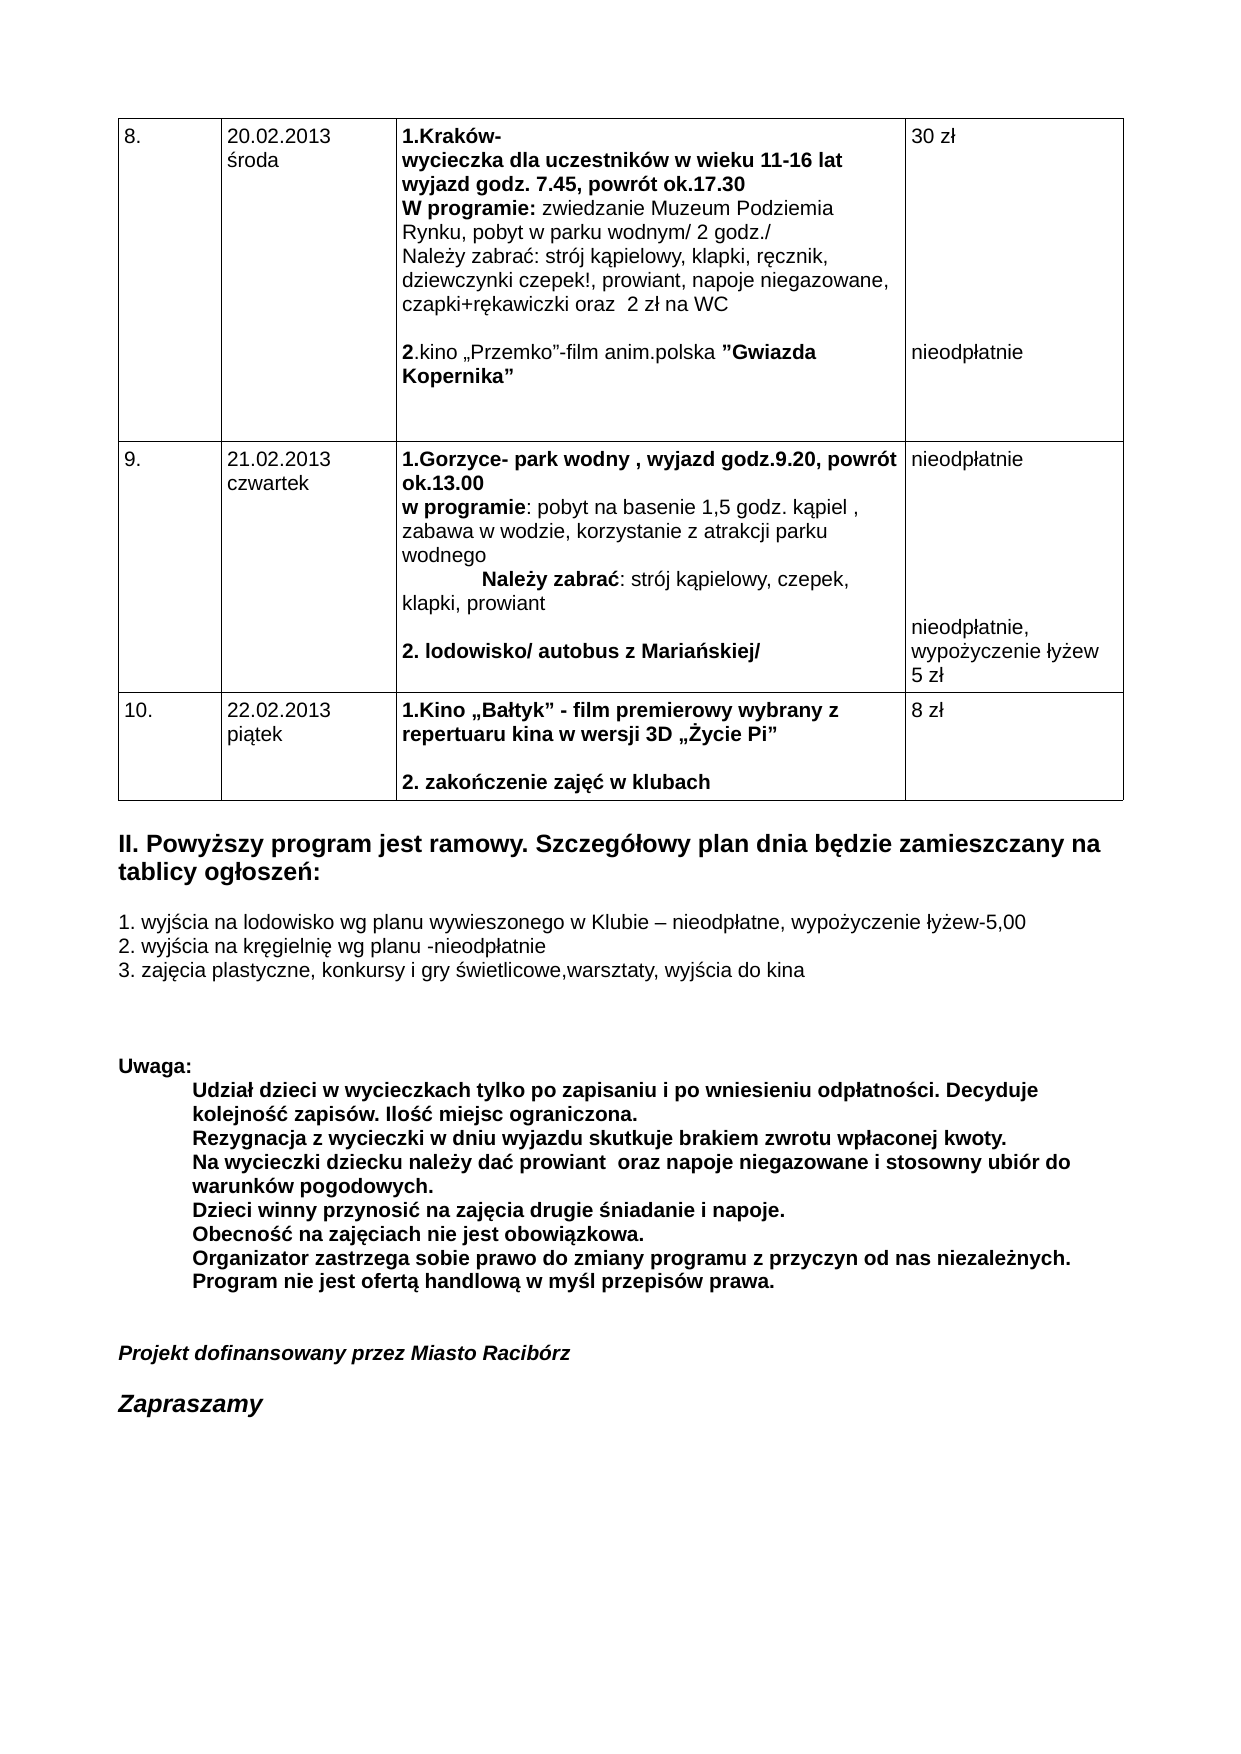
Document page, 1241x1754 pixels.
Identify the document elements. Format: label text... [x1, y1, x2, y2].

table_cell 21.02.2013 czwartek [222, 442, 396, 692]
table_cell 1.Gorzyce- park wodny , wyjazd godz.9.20, powrót ok.13.00 w programie: pobyt na basenie 1,5 godz. kąpiel , zabawa w wodzie, korzystanie z atrakcji parku wodnego Należy zabrać: strój kąpielowy, czepek, klapki, prowiant 2. lodowisko/ autobus z Mariańskiej/ [397, 442, 905, 692]
text Na wycieczki dziecku należy dać prowiant oraz napoje niegazowane i stosowny ubiór do warunków pogodowych. [118, 1149, 1122, 1197]
table_cell 1.Kraków- wycieczka dla uczestników w wieku 11-16 lat wyjazd godz. 7.45, powrót ok.17.30 W programie: zwiedzanie Muzeum Podziemia Rynku, pobyt w parku wodnym/ 2 godz./ Należy zabrać: strój kąpielowy, klapki, ręcznik, dziewczynki czepek!, prowiant, napoje niegazowane, czapki+rękawiczki oraz 2 zł na WC 2.kino „Przemko”-film anim.polska ”Gwiazda Kopernika” [397, 119, 905, 441]
table_cell 8 zł [906, 693, 1123, 800]
text Rezygnacja z wycieczki w dniu wyjazdu skutkuje brakiem zwrotu wpłaconej kwoty. [118, 1126, 1122, 1149]
table_cell 22.02.2013 piątek [222, 693, 396, 800]
text 3. zajęcia plastyczne, konkursy i gry świetlicowe,warsztaty, wyjścia do kina [118, 958, 1122, 982]
table_cell 8. [119, 119, 221, 441]
text 2. wyjścia na kręgielnię wg planu -nieodpłatnie [118, 934, 1122, 958]
text Udział dzieci w wycieczkach tylko po zapisaniu i po wniesieniu odpłatności. Decyduje kolejność zapisów. Ilość miejsc ograniczona. [118, 1078, 1122, 1126]
table_cell 10. [119, 693, 221, 800]
table_cell 20.02.2013 środa [222, 119, 396, 441]
text Uwaga: [118, 1054, 1122, 1078]
text Obecność na zajęciach nie jest obowiązkowa. [118, 1221, 1122, 1245]
table_cell nieodpłatnie nieodpłatnie, wypożyczenie łyżew 5 zł [906, 442, 1123, 692]
table_cell 9. [119, 442, 221, 692]
table_cell 1.Kino „Bałtyk” - film premierowy wybrany z repertuaru kina w wersji 3D „Życie Pi” 2. zakończenie zajęć w klubach [397, 693, 905, 800]
text Zapraszamy [118, 1389, 1122, 1418]
text Organizator zastrzega sobie prawo do zmiany programu z przyczyn od nas niezależnych. [118, 1245, 1122, 1269]
text Program nie jest ofertą handlową w myśl przepisów prawa. [118, 1269, 1122, 1293]
text 1. wyjścia na lodowisko wg planu wywieszonego w Klubie – nieodpłatne, wypożyczenie łyżew-5,00 [118, 910, 1122, 934]
text II. Powyższy program jest ramowy. Szczegółowy plan dnia będzie zamieszczany na tablicy ogłoszeń: [118, 828, 1122, 886]
text Dzieci winny przynosić na zajęcia drugie śniadanie i napoje. [118, 1197, 1122, 1221]
table_cell 30 zł nieodpłatnie [906, 119, 1123, 441]
text Projekt dofinansowany przez Miasto Racibórz [118, 1341, 1122, 1365]
